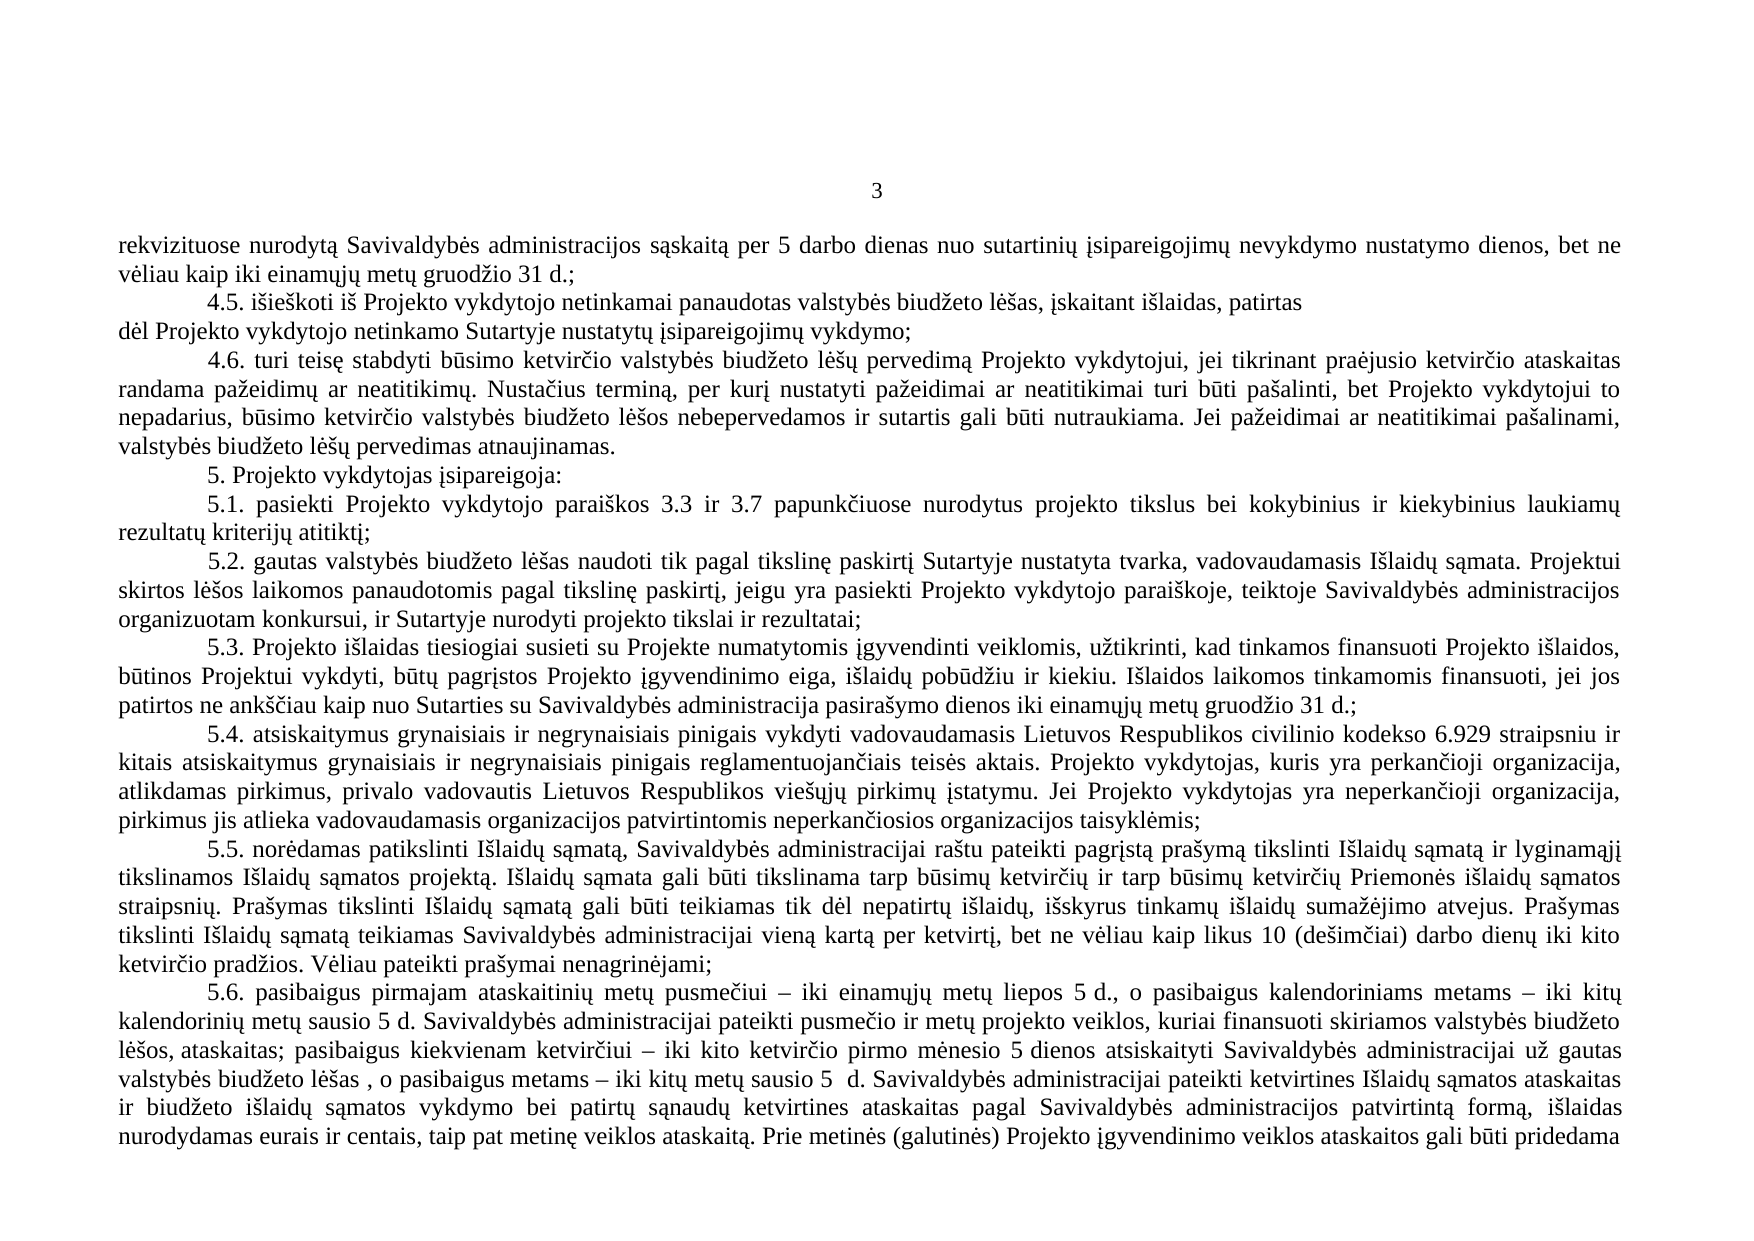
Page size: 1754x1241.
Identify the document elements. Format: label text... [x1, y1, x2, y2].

text 5.6. pasibaigus pirmajam ataskaitinių metų pusmečiui – iki einamųjų metų liepos 5 d., o pasibaigus kalendoriniams metams – iki kitų kalendorinių metų sausio 5 d. Savivaldybės administracijai pateikti pusmečio ir metų projekto veiklos, kuriai finansuoti skiriamos valstybės biudžeto lėšos, ataskaitas; pasibaigus kiekvienam ketvirčiui – iki kito ketvirčio pirmo mėnesio 5 dienos atsiskaityti Savivaldybės administracijai už gautas valstybės biudžeto lėšas , o pasibaigus metams – iki kitų metų sausio 5 d. Savivaldybės administracijai pateikti ketvirtines Išlaidų sąmatos ataskaitas ir biudžeto išlaidų sąmatos vykdymo bei patirtų sąnaudų ketvirtines ataskaitas pagal Savivaldybės administracijos patvirtintą formą, išlaidas nurodydamas eurais ir centais, taip pat metinę veiklos ataskaitą. Prie metinės (galutinės) Projekto įgyvendinimo veiklos ataskaitos gali būti pridedama [118, 977, 1622, 1150]
text rekvizituose nurodytą Savivaldybės administracijos sąskaitą per 5 darbo dienas nuo sutartinių įsipareigojimų nevykdymo nustatymo dienos, bet ne vėliau kaip iki einamųjų metų gruodžio 31 d.; [118, 230, 1622, 287]
text 5. Projekto vykdytojas įsipareigoja: [118, 460, 1622, 489]
text 5.3. Projekto išlaidas tiesiogiai susieti su Projekte numatytomis įgyvendinti veiklomis, užtikrinti, kad tinkamos finansuoti Projekto išlaidos, būtinos Projektui vykdyti, būtų pagrįstos Projekto įgyvendinimo eiga, išlaidų pobūdžiu ir kiekiu. Išlaidos laikomos tinkamomis finansuoti, jei jos patirtos ne ankščiau kaip nuo Sutarties su Savivaldybės administracija pasirašymo dienos iki einamųjų metų gruodžio 31 d.; [118, 632, 1622, 719]
text 4.5. išieškoti iš Projekto vykdytojo netinkamai panaudotas valstybės biudžeto lėšas, įskaitant išlaidas, patirtas [118, 287, 1622, 316]
text 5.5. norėdamas patikslinti Išlaidų sąmatą, Savivaldybės administracijai raštu pateikti pagrįstą prašymą tikslinti Išlaidų sąmatą ir lyginamąjį tikslinamos Išlaidų sąmatos projektą. Išlaidų sąmata gali būti tikslinama tarp būsimų ketvirčių ir tarp būsimų ketvirčių Priemonės išlaidų sąmatos straipsnių. Prašymas tikslinti Išlaidų sąmatą gali būti teikiamas tik dėl nepatirtų išlaidų, išskyrus tinkamų išlaidų sumažėjimo atvejus. Prašymas tikslinti Išlaidų sąmatą teikiamas Savivaldybės administracijai vieną kartą per ketvirtį, bet ne vėliau kaip likus 10 (dešimčiai) darbo dienų iki kito ketvirčio pradžios. Vėliau pateikti prašymai nenagrinėjami; [118, 834, 1622, 977]
text 5.2. gautas valstybės biudžeto lėšas naudoti tik pagal tikslinę paskirtį Sutartyje nustatyta tvarka, vadovaudamasis Išlaidų sąmata. Projektui skirtos lėšos laikomos panaudotomis pagal tikslinę paskirtį, jeigu yra pasiekti Projekto vykdytojo paraiškoje, teiktoje Savivaldybės administracijos organizuotam konkursui, ir Sutartyje nurodyti projekto tikslai ir rezultatai; [118, 546, 1622, 632]
text 5.4. atsiskaitymus grynaisiais ir negrynaisiais pinigais vykdyti vadovaudamasis Lietuvos Respublikos civilinio kodekso 6.929 straipsniu ir kitais atsiskaitymus grynaisiais ir negrynaisiais pinigais reglamentuojančiais teisės aktais. Projekto vykdytojas, kuris yra perkančioji organizacija, atlikdamas pirkimus, privalo vadovautis Lietuvos Respublikos viešųjų pirkimų įstatymu. Jei Projekto vykdytojas yra neperkančioji organizacija, pirkimus jis atlieka vadovaudamasis organizacijos patvirtintomis neperkančiosios organizacijos taisyklėmis; [118, 719, 1622, 834]
text dėl Projekto vykdytojo netinkamo Sutartyje nustatytų įsipareigojimų vykdymo; [118, 316, 1622, 345]
text 4.6. turi teisę stabdyti būsimo ketvirčio valstybės biudžeto lėšų pervedimą Projekto vykdytojui, jei tikrinant praėjusio ketvirčio ataskaitas randama pažeidimų ar neatitikimų. Nustačius terminą, per kurį nustatyti pažeidimai ar neatitikimai turi būti pašalinti, bet Projekto vykdytojui to nepadarius, būsimo ketvirčio valstybės biudžeto lėšos nebepervedamos ir sutartis gali būti nutraukiama. Jei pažeidimai ar neatitikimai pašalinami, valstybės biudžeto lėšų pervedimas atnaujinamas. [118, 345, 1622, 460]
text 5.1. pasiekti Projekto vykdytojo paraiškos 3.3 ir 3.7 papunkčiuose nurodytus projekto tikslus bei kokybinius ir kiekybinius laukiamų rezultatų kriterijų atitiktį; [118, 489, 1622, 546]
